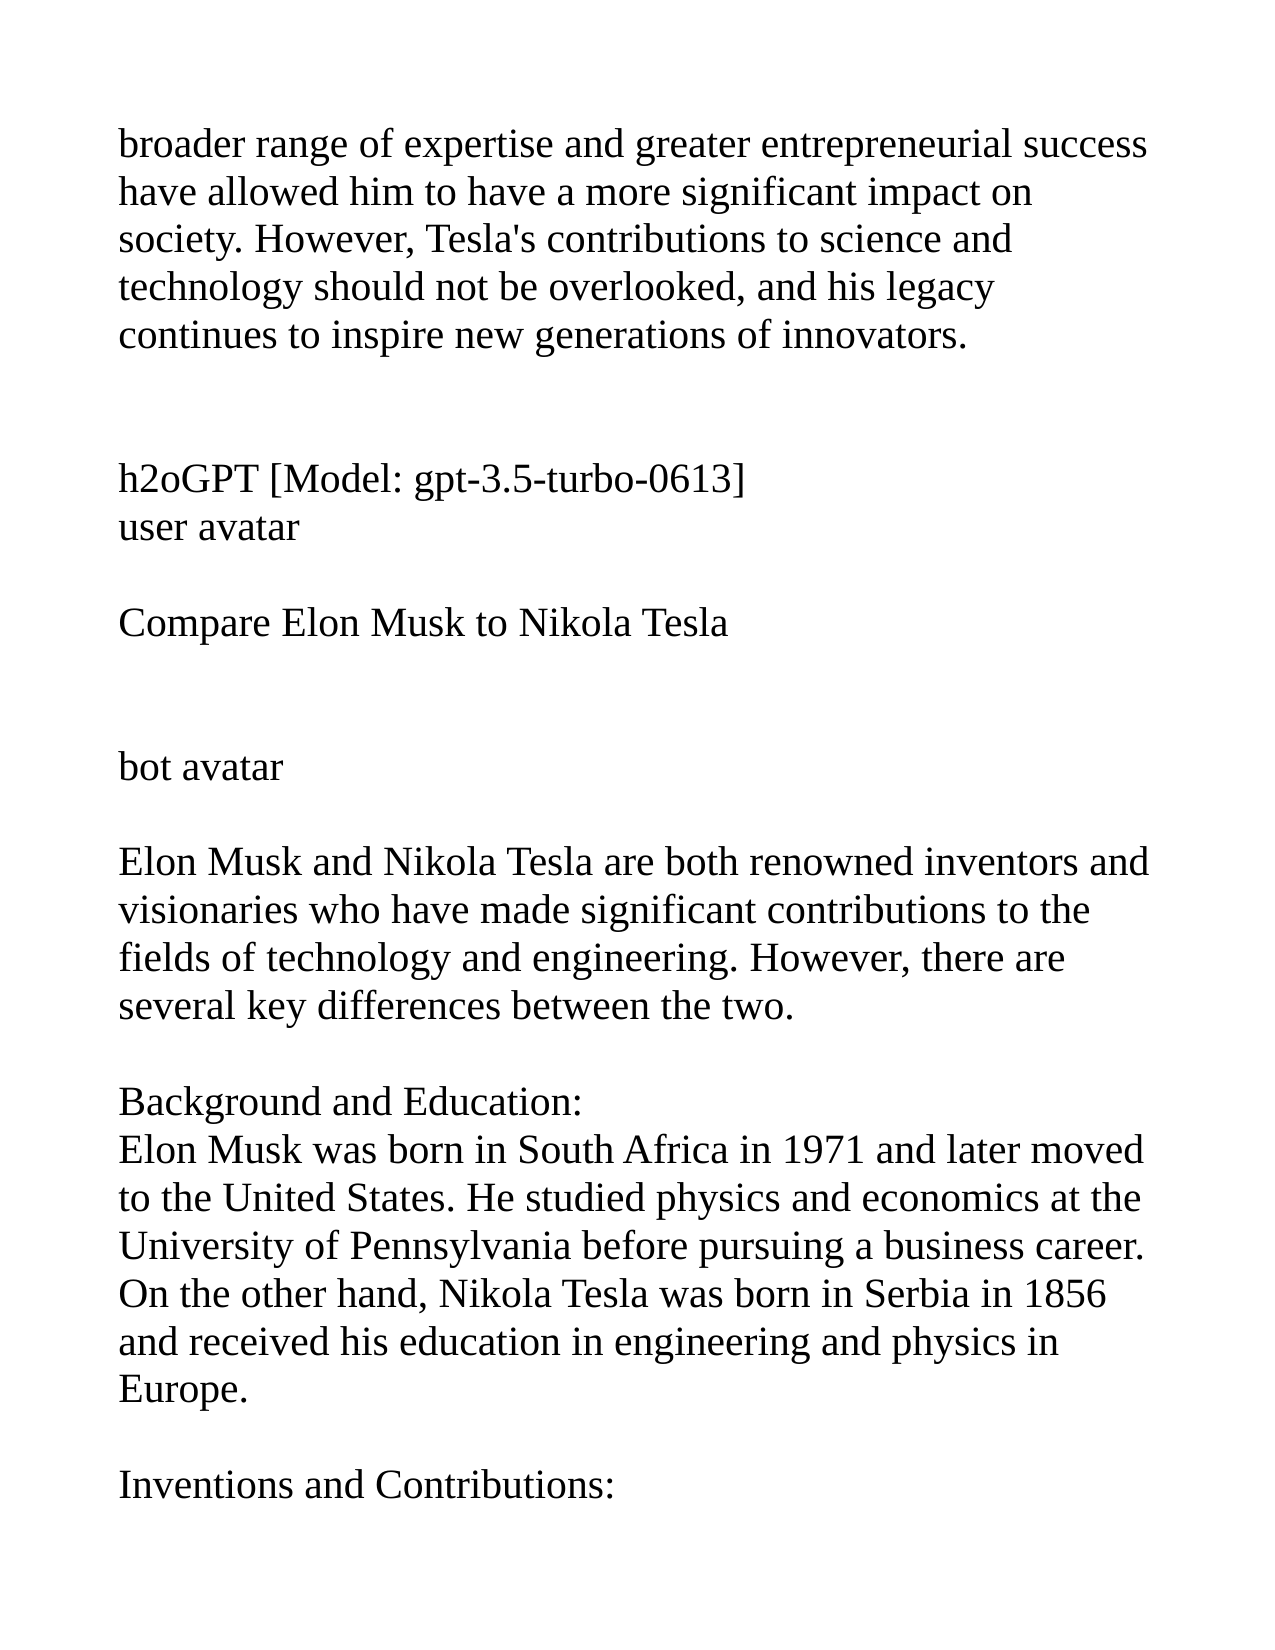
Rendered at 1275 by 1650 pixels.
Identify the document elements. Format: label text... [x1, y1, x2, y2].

text user avatar [118, 501, 1157, 549]
text Compare Elon Musk to Nikola Tesla [118, 597, 1157, 645]
text Elon Musk was born in South Africa in 1971 and later moved to the United States. He studied physics and economics at the University of Pennsylvania before pursuing a business career. On the other hand, Nikola Tesla was born in Serbia in 1856 and received his education in engineering and physics in Europe. [118, 1124, 1157, 1412]
text h2oGPT [Model: gpt-3.5-turbo-0613] [118, 453, 1157, 501]
text broader range of expertise and greater entrepreneurial success have allowed him to have a more significant impact on society. However, Tesla's contributions to science and technology should not be overlooked, and his legacy continues to inspire new generations of innovators. [118, 118, 1157, 358]
text bot avatar [118, 741, 1157, 789]
text Elon Musk and Nikola Tesla are both renowned inventors and visionaries who have made significant contributions to the fields of technology and engineering. However, there are several key differences between the two. [118, 837, 1157, 1028]
text Background and Education: [118, 1076, 1157, 1124]
text Inventions and Contributions: [118, 1460, 1157, 1508]
